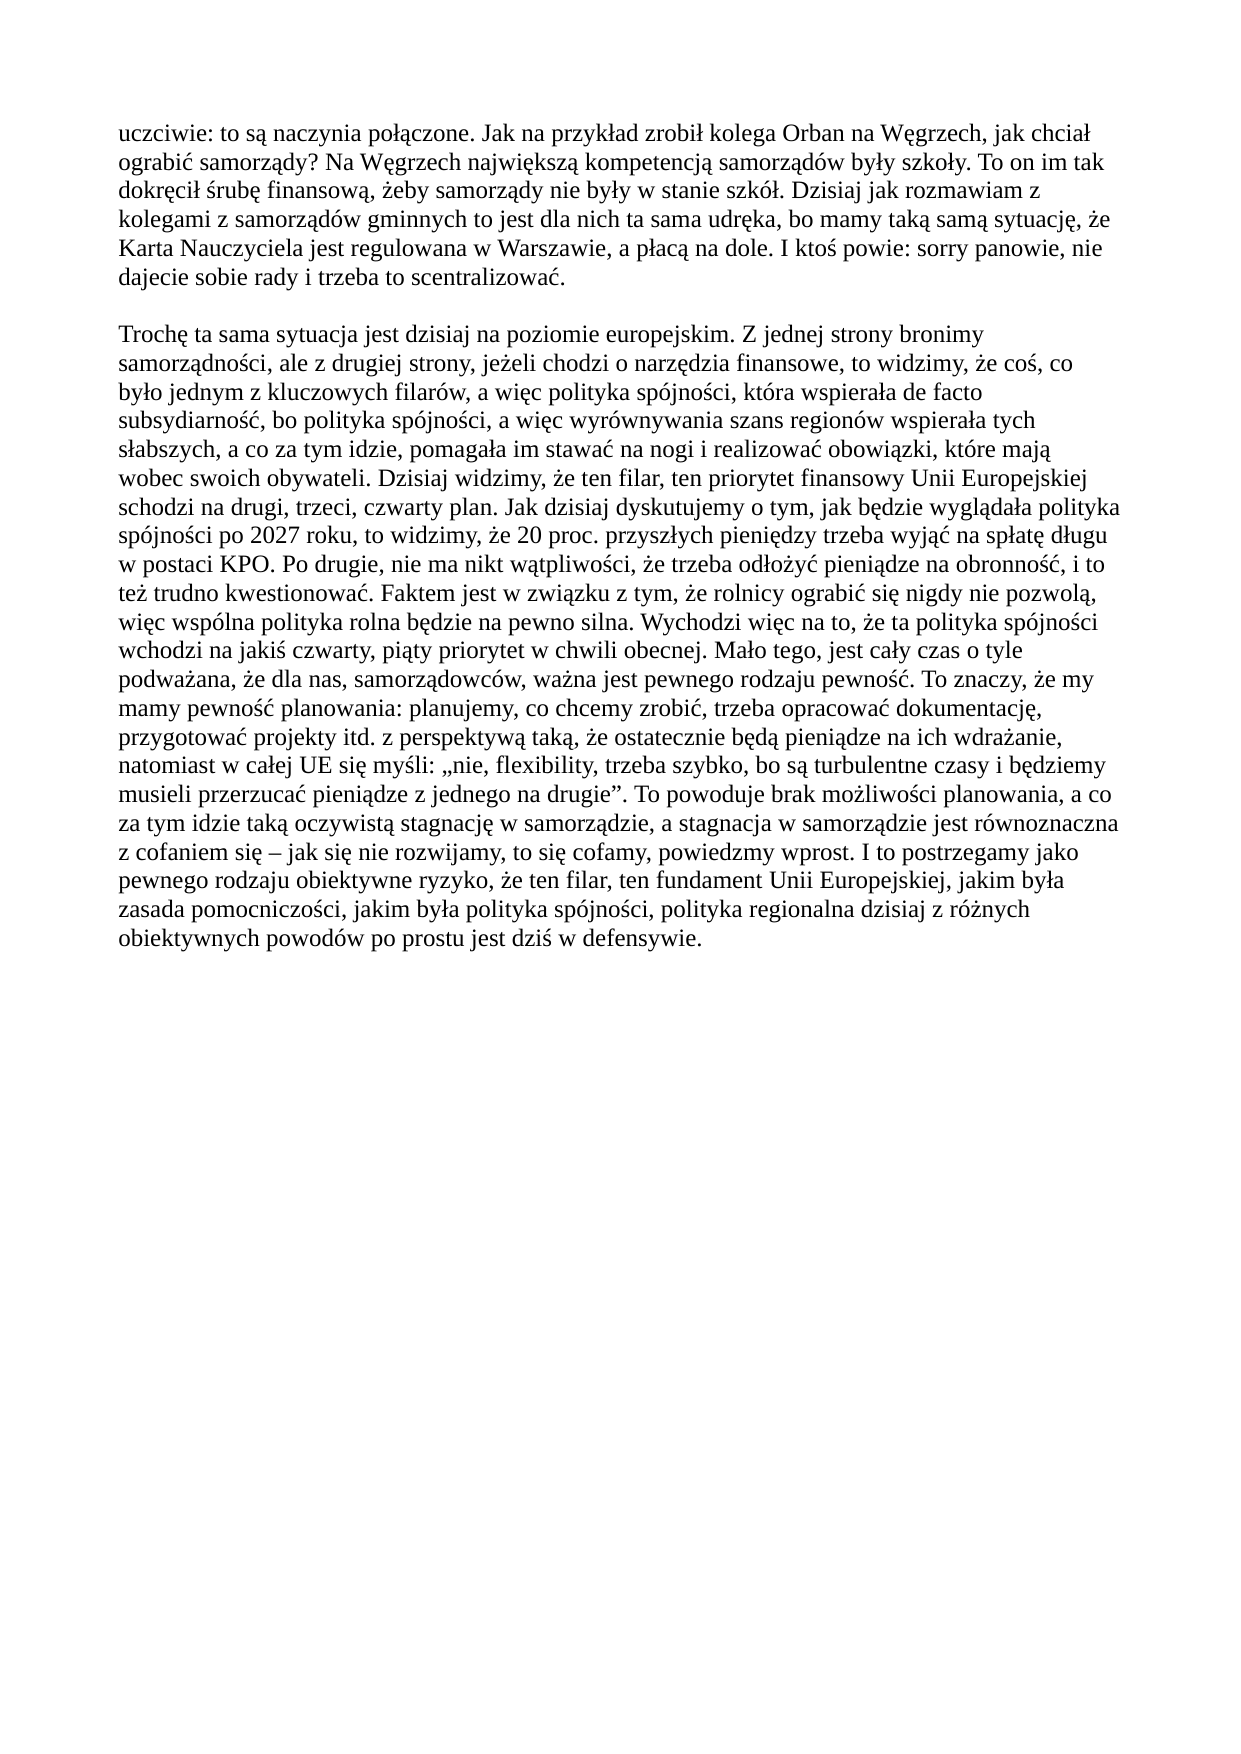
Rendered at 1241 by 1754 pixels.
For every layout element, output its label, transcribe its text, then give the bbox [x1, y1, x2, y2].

text Trochę ta sama sytuacja jest dzisiaj na poziomie europejskim. Z jednej strony bronimy samorządności, ale z drugiej strony, jeżeli chodzi o narzędzia finansowe, to widzimy, że coś, co było jednym z kluczowych filarów, a więc polityka spójności, która wspierała de facto subsydiarność, bo polityka spójności, a więc wyrównywania szans regionów wspierała tych słabszych, a co za tym idzie, pomagała im stawać na nogi i realizować obowiązki, które mają wobec swoich obywateli. Dzisiaj widzimy, że ten filar, ten priorytet finansowy Unii Europejskiej schodzi na drugi, trzeci, czwarty plan. Jak dzisiaj dyskutujemy o tym, jak będzie wyglądała polityka spójności po 2027 roku, to widzimy, że 20 proc. przyszłych pieniędzy trzeba wyjąć na spłatę długu w postaci KPO. Po drugie, nie ma nikt wątpliwości, że trzeba odłożyć pieniądze na obronność, i to też trudno kwestionować. Faktem jest w związku z tym, że rolnicy ograbić się nigdy nie pozwolą, więc wspólna polityka rolna będzie na pewno silna. Wychodzi więc na to, że ta polityka spójności wchodzi na jakiś czwarty, piąty priorytet w chwili obecnej. Mało tego, jest cały czas o tyle podważana, że dla nas, samorządowców, ważna jest pewnego rodzaju pewność. To znaczy, że my mamy pewność planowania: planujemy, co chcemy zrobić, trzeba opracować dokumentację, przygotować projekty itd. z perspektywą taką, że ostatecznie będą pieniądze na ich wdrażanie, natomiast w całej UE się myśli: „nie, flexibility, trzeba szybko, bo są turbulentne czasy i będziemy musieli przerzucać pieniądze z jednego na drugie”. To powoduje brak możliwości planowania, a co za tym idzie taką oczywistą stagnację w samorządzie, a stagnacja w samorządzie jest równoznaczna z cofaniem się – jak się nie rozwijamy, to się cofamy, powiedzmy wprost. I to postrzegamy jako pewnego rodzaju obiektywne ryzyko, że ten filar, ten fundament Unii Europejskiej, jakim była zasada pomocniczości, jakim była polityka spójności, polityka regionalna dzisiaj z różnych obiektywnych powodów po prostu jest dziś w defensywie. [118, 319, 1122, 952]
text uczciwie: to są naczynia połączone. Jak na przykład zrobił kolega Orban na Węgrzech, jak chciał ograbić samorządy? Na Węgrzech największą kompetencją samorządów były szkoły. To on im tak dokręcił śrubę finansową, żeby samorządy nie były w stanie szkół. Dzisiaj jak rozmawiam z kolegami z samorządów gminnych to jest dla nich ta sama udręka, bo mamy taką samą sytuację, że Karta Nauczyciela jest regulowana w Warszawie, a płacą na dole. I ktoś powie: sorry panowie, nie dajecie sobie rady i trzeba to scentralizować. [118, 118, 1122, 291]
